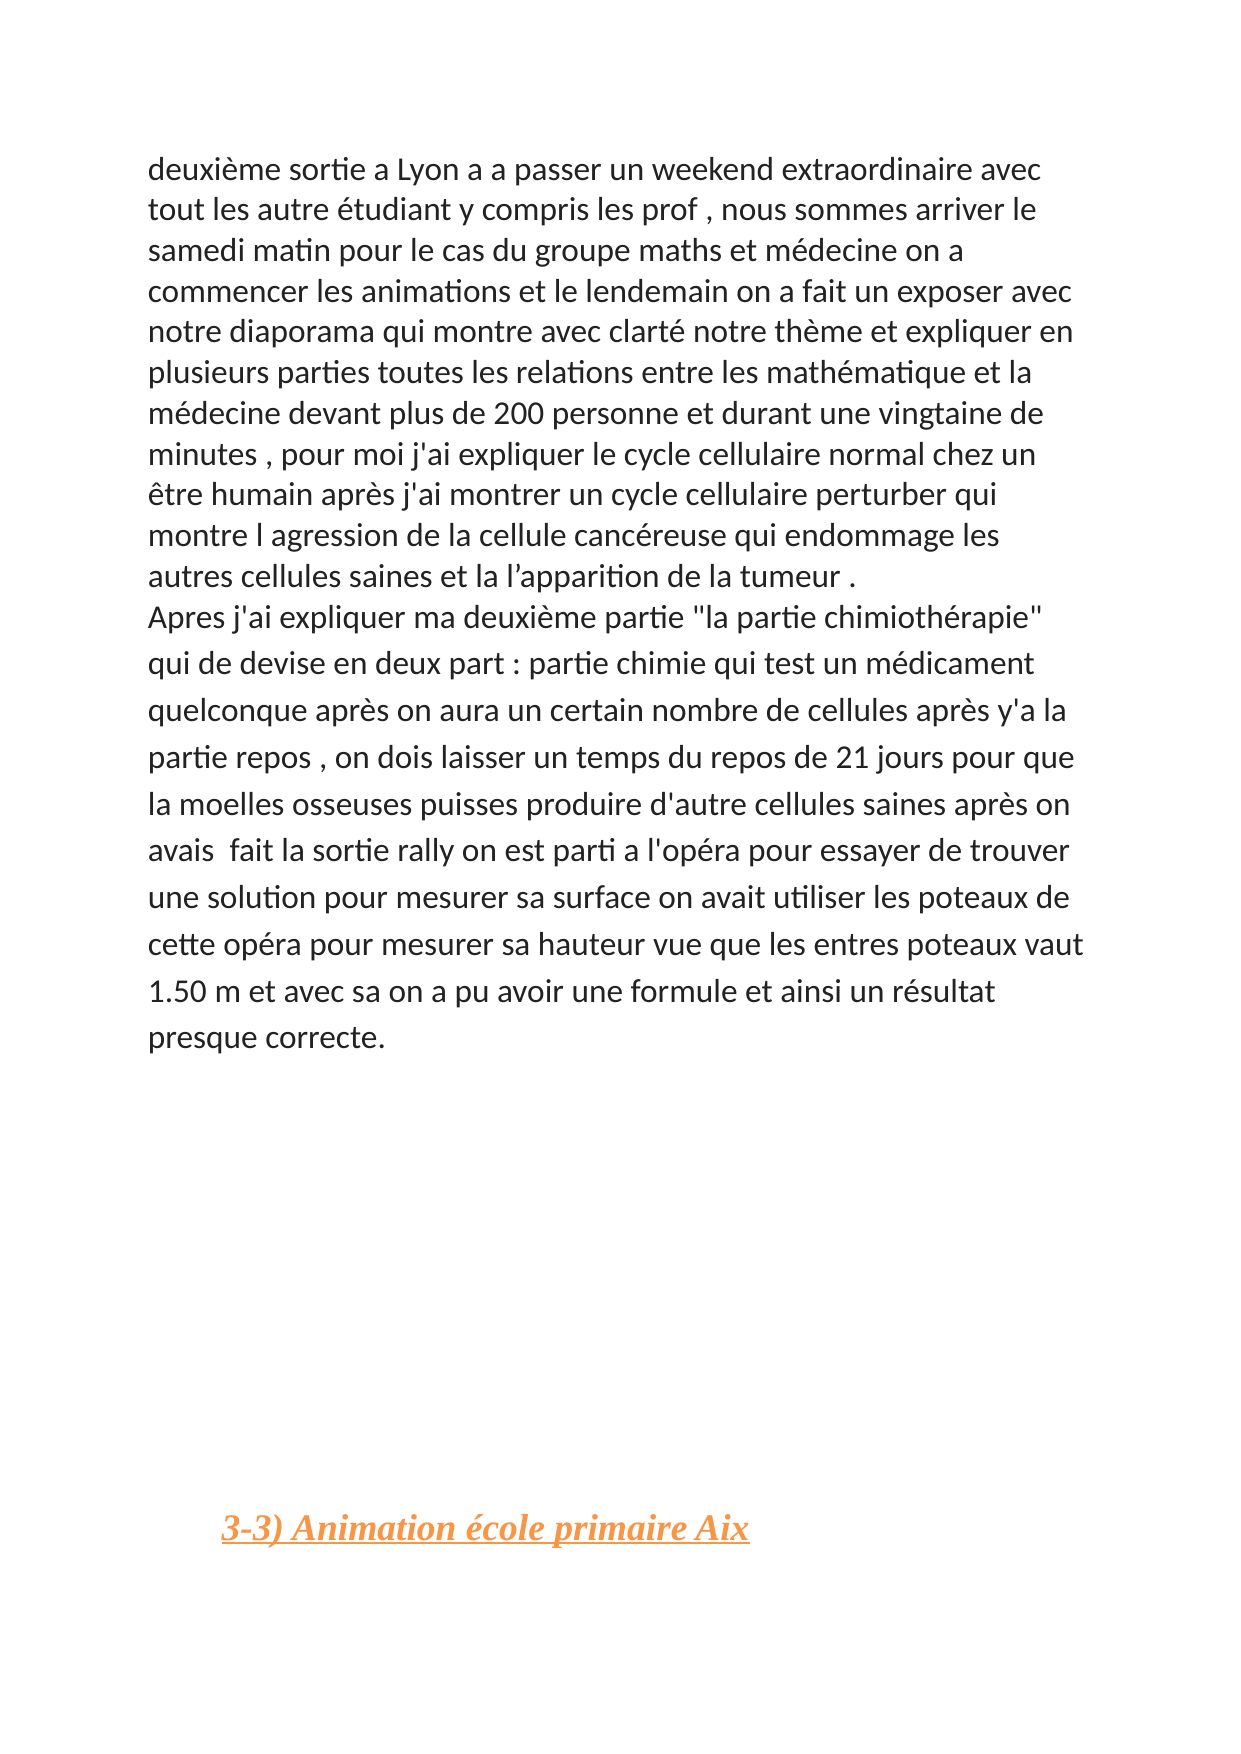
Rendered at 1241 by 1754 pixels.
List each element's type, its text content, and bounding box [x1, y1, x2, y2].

subtitle 3-3) Animation école primaire Aix [221, 1490, 1093, 1548]
text deuxième sortie a Lyon a a passer un weekend extraordinaire avec tout les autre étudiant y compris les prof , nous sommes arriver le samedi matin pour le cas du groupe maths et médecine on a commencer les animations et le lendemain on a fait un exposer avec notre diaporama qui montre avec clarté notre thème et expliquer en plusieurs parties toutes les relations entre les mathématique et la médecine devant plus de 200 personne et durant une vingtaine de minutes , pour moi j'ai expliquer le cycle cellulaire normal chez un être humain après j'ai montrer un cycle cellulaire perturber qui montre l agression de la cellule cancéreuse qui endommage les autres cellules saines et la l’apparition de la tumeur . [148, 148, 1093, 596]
text Apres j'ai expliquer ma deuxième partie "la partie chimiothérapie" qui de devise en deux part : partie chimie qui test un médicament quelconque après on aura un certain nombre de cellules après y'a la partie repos , on dois laisser un temps du repos de 21 jours pour que la moelles osseuses puisses produire d'autre cellules saines après on avais fait la sortie rally on est parti a l'opéra pour essayer de trouver une solution pour mesurer sa surface on avait utiliser les poteaux de cette opéra pour mesurer sa hauteur vue que les entres poteaux vaut 1.50 m et avec sa on a pu avoir une formule et ainsi un résultat presque correcte. [148, 596, 1093, 1057]
